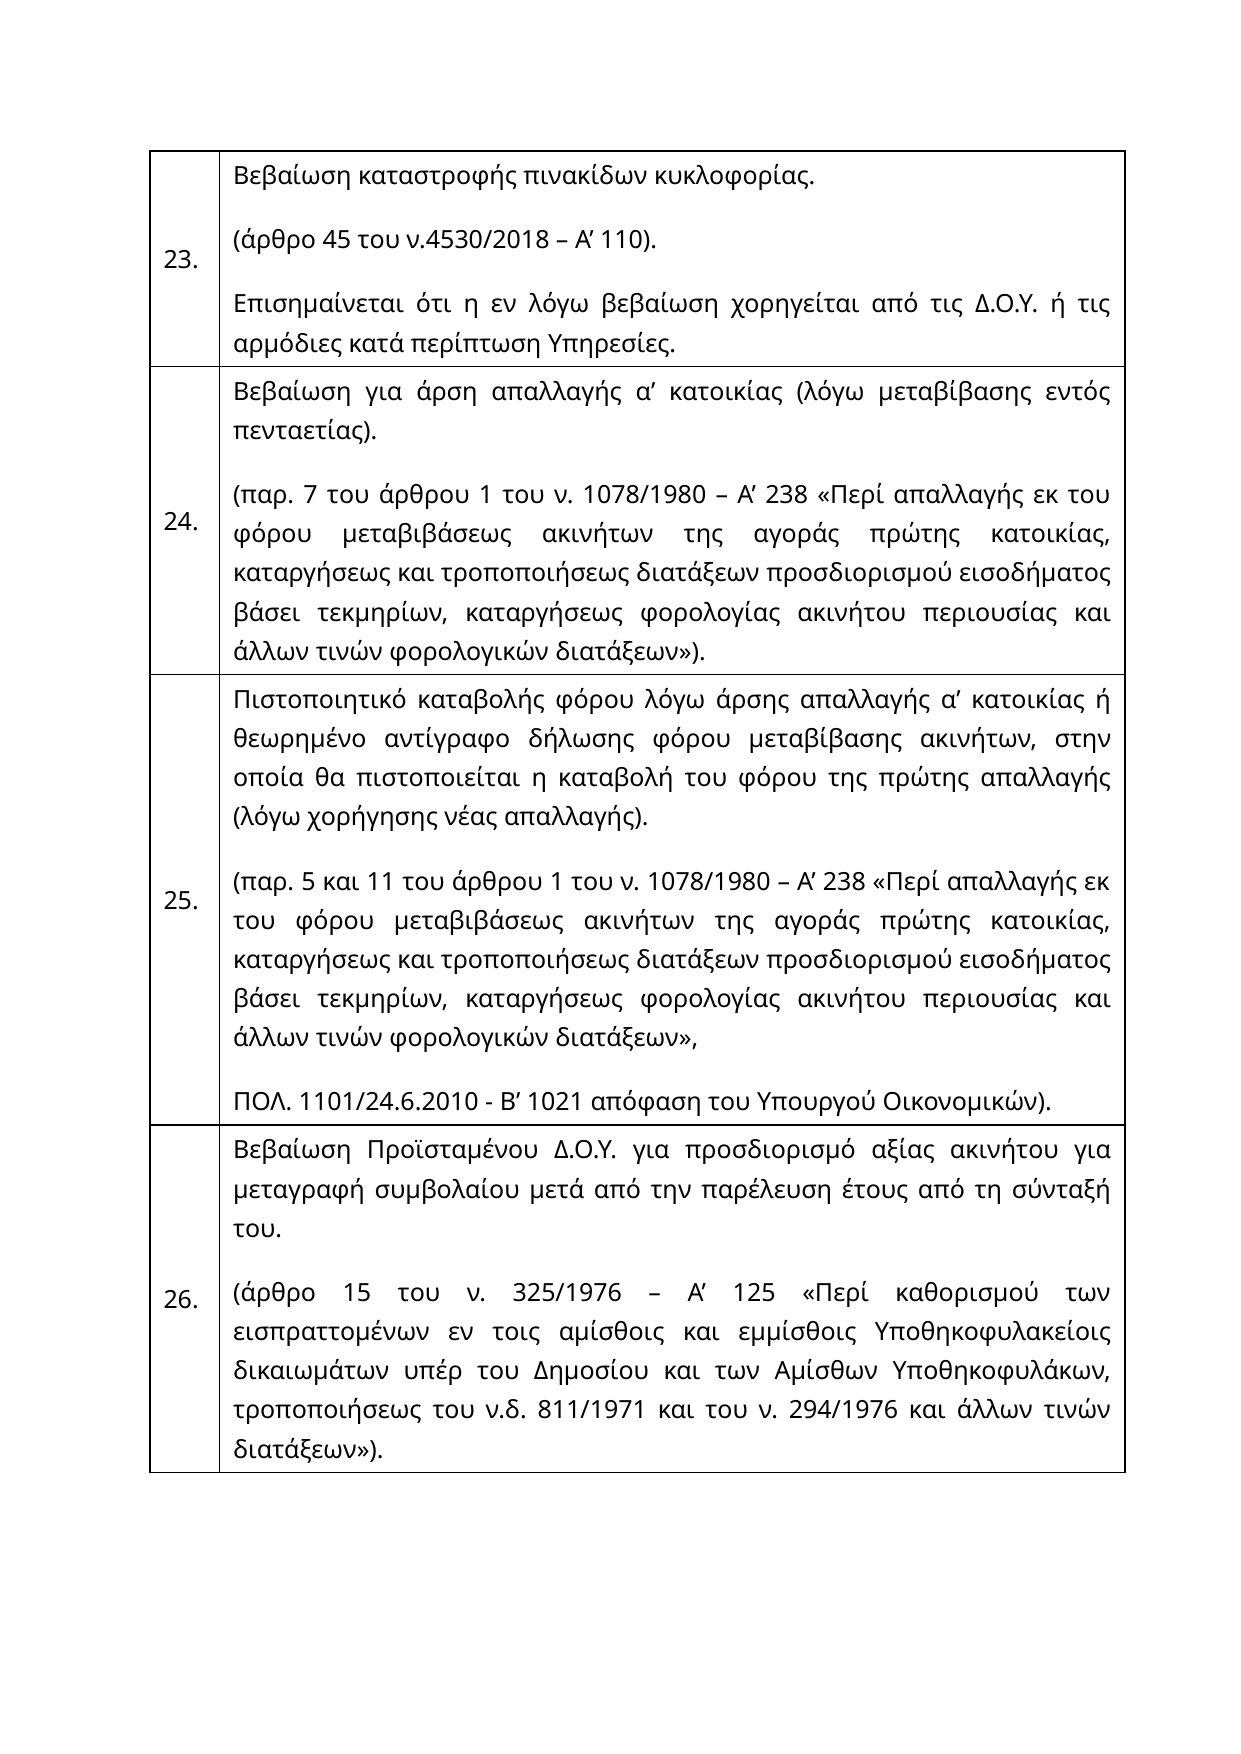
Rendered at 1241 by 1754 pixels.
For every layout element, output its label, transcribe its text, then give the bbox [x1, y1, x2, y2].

table_cell Βεβαίωση καταστροφής πινακίδων κυκλοφορίας. (άρθρο 45 του ν.4530/2018 – Α’ 110). Επισημαίνεται ότι η εν λόγω βεβαίωση χορηγείται από τις Δ.Ο.Υ. ή τις αρμόδιες κατά περίπτωση Υπηρεσίες. [220, 152, 1124, 366]
table_cell 25. [151, 675, 219, 1124]
table_cell 24. [151, 367, 219, 674]
table_cell 26. [151, 1126, 219, 1472]
table_cell Βεβαίωση για άρση απαλλαγής α’ κατοικίας (λόγω μεταβίβασης εντός πενταετίας). (παρ. 7 του άρθρου 1 του ν. 1078/1980 – A’ 238 «Περί απαλλαγής εκ του φόρου μεταβιβάσεως ακινήτων της αγοράς πρώτης κατοικίας, καταργήσεως και τροποποιήσεως διατάξεων προσδιορισμού εισοδήματος βάσει τεκμηρίων, καταργήσεως φορολογίας ακινήτου περιουσίας και άλλων τινών φορολογικών διατάξεων»). [220, 367, 1124, 674]
table_cell Πιστοποιητικό καταβολής φόρου λόγω άρσης απαλλαγής α’ κατοικίας ή θεωρημένο αντίγραφο δήλωσης φόρου μεταβίβασης ακινήτων, στην οποία θα πιστοποιείται η καταβολή του φόρου της πρώτης απαλλαγής (λόγω χορήγησης νέας απαλλαγής). (παρ. 5 και 11 του άρθρου 1 του ν. 1078/1980 – Α’ 238 «Περί απαλλαγής εκ του φόρου μεταβιβάσεως ακινήτων της αγοράς πρώτης κατοικίας, καταργήσεως και τροποποιήσεως διατάξεων προσδιορισμού εισοδήματος βάσει τεκμηρίων, καταργήσεως φορολογίας ακινήτου περιουσίας και άλλων τινών φορολογικών διατάξεων», ΠΟΛ. 1101/24.6.2010 - Β’ 1021 απόφαση του Υπουργού Οικονομικών). [220, 675, 1124, 1124]
table_cell 23. [151, 152, 219, 366]
table_cell Βεβαίωση Προϊσταμένου Δ.Ο.Υ. για προσδιορισμό αξίας ακινήτου για μεταγραφή συμβολαίου μετά από την παρέλευση έτους από τη σύνταξή του. (άρθρο 15 του ν. 325/1976 – Α’ 125 «Περί καθορισμού των εισπραττομένων εν τοις αμίσθοις και εμμίσθοις Υποθηκοφυλακείοις δικαιωμάτων υπέρ του Δημοσίου και των Αμίσθων Υποθηκοφυλάκων, τροποποιήσεως του ν.δ. 811/1971 και του ν. 294/1976 και άλλων τινών διατάξεων»). [220, 1126, 1124, 1472]
